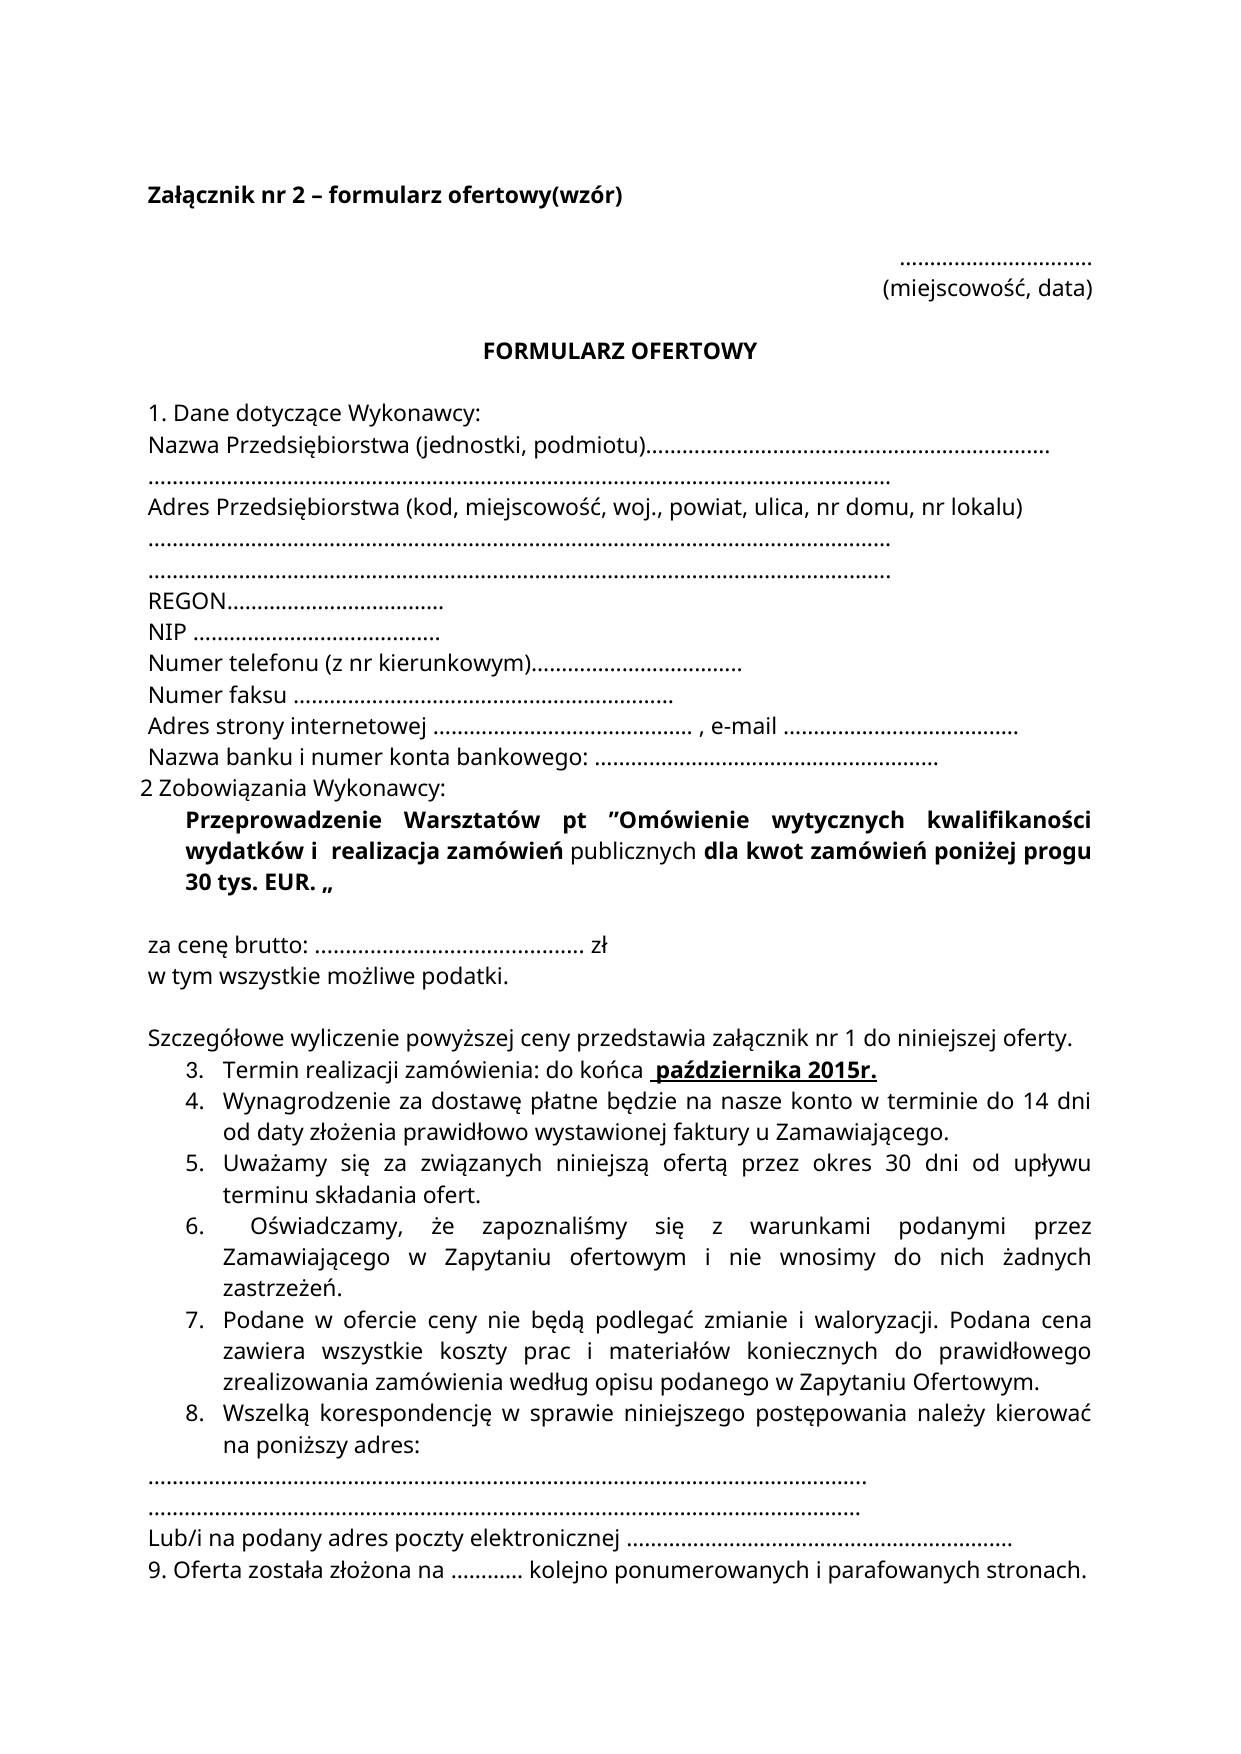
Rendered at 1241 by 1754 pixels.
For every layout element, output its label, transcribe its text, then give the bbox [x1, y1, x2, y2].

list Uważamy się za związanych niniejszą ofertą przez okres 30 dni od upływu terminu składania ofert. [185, 1147, 1093, 1210]
text 1. Dane dotyczące Wykonawcy: [148, 397, 1093, 428]
list Podane w ofercie ceny nie będą podlegać zmianie i waloryzacji. Podana cena zawiera wszystkie koszty prac i materiałów koniecznych do prawidłowego zrealizowania zamówienia według opisu podanego w Zapytaniu Ofertowym. [185, 1303, 1093, 1397]
text Adres strony internetowej ……………………………….…… , e-mail ……………….……………….. [148, 710, 1093, 741]
text NIP ………………………………….. [148, 616, 1093, 647]
list Termin realizacji zamówienia: do końca października 2015r. [185, 1053, 1093, 1085]
text 9. Oferta została złożona na ………… kolejno ponumerowanych i parafowanych stronach. [148, 1553, 1093, 1585]
text Lub/i na podany adres poczty elektronicznej ………………………………………………………. [148, 1522, 1093, 1553]
text Szczegółowe wyliczenie powyższej ceny przedstawia załącznik nr 1 do niniejszej oferty. [148, 1022, 1093, 1053]
list Oświadczamy, że zapoznaliśmy się z warunkami podanymi przez Zamawiającego w Zapytaniu ofertowym i nie wnosimy do nich żadnych zastrzeżeń. [185, 1210, 1093, 1303]
text …………………………………………………………………………………………………...….. [148, 1460, 1093, 1491]
text Nazwa Przedsiębiorstwa (jednostki, podmiotu)…………………………………………………………. [148, 428, 1093, 460]
text w tym wszystkie możliwe podatki. [148, 960, 1093, 991]
text ………………………….. [148, 241, 1093, 272]
text ………………………………………………………………………………….…………………… [148, 1491, 1093, 1522]
list Wynagrodzenie za dostawę płatne będzie na nasze konto w terminie do 14 dni od daty złożenia prawidłowo wystawionej faktury u Zamawiającego. [185, 1085, 1093, 1147]
text Nazwa banku i numer konta bankowego: ………………………………………………… [148, 741, 1093, 772]
text Adres Przedsiębiorstwa (kod, miejscowość, woj., powiat, ulica, nr domu, nr lokalu) [148, 491, 1093, 522]
text ……………………………………………………………………………………………………..……. [148, 553, 1093, 585]
text 2 Zobowiązania Wykonawcy: [140, 772, 1093, 803]
text …………………………………………………………………………………………………………… [148, 522, 1093, 553]
text (miejscowość, data) [148, 272, 1093, 303]
text za cenę brutto: ............................................ zł [148, 928, 1093, 960]
text Załącznik nr 2 – formularz ofertowy(wzór) [148, 178, 1093, 210]
text Numer telefonu (z nr kierunkowym)…………………………….. [148, 647, 1093, 678]
text Numer faksu ……………………………………………………… [148, 678, 1093, 710]
list Wszelką korespondencję w sprawie niniejszego postępowania należy kierować na poniższy adres: [185, 1397, 1093, 1460]
text REGON……………………………… [148, 585, 1093, 616]
text Przeprowadzenie Warsztatów pt ”Omówienie wytycznych kwalifikaności wydatków i realizacja zamówień publicznych dla kwot zamówień poniżej progu 30 tys. EUR. „ [185, 803, 1093, 897]
text FORMULARZ OFERTOWY [148, 335, 1093, 366]
text …………………………………………………………………………………………………………… [148, 460, 1093, 491]
